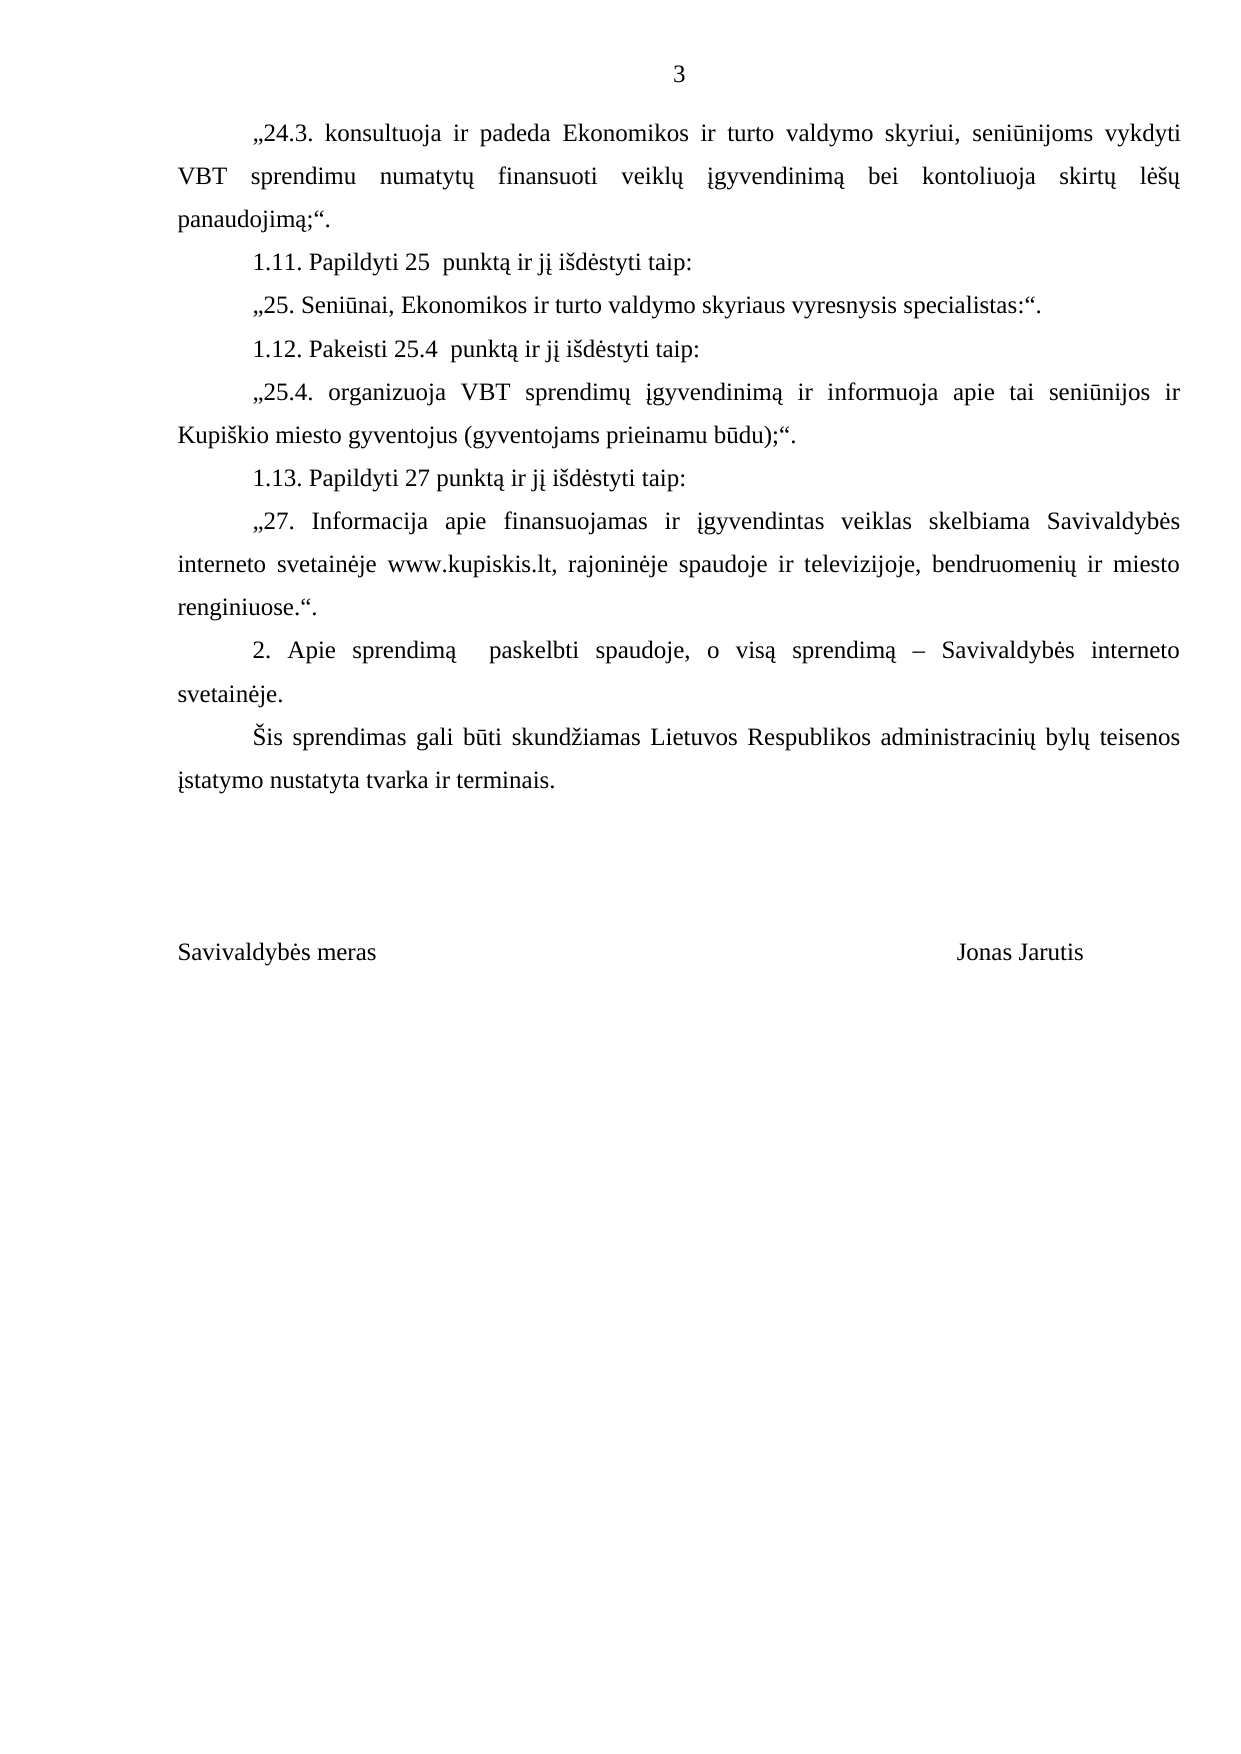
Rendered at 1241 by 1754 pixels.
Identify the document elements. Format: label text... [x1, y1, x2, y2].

text 2. Apie sprendimą paskelbti spaudoje, o visą sprendimą – Savivaldybės interneto svetainėje. [177, 636, 1181, 707]
text „25.4. organizuoja VBT sprendimų įgyvendinimą ir informuoja apie tai seniūnijos ir Kupiškio miesto gyventojus (gyventojams prieinamu būdu);“. [177, 377, 1181, 449]
text Savivaldybės meras Jonas Jarutis [177, 937, 1181, 966]
text „25. Seniūnai, Ekonomikos ir turto valdymo skyriaus vyresnysis specialistas:“. [177, 291, 1181, 319]
text 1.11. Papildyti 25 punktą ir jį išdėstyti taip: [177, 247, 1181, 276]
text „24.3. konsultuoja ir padeda Ekonomikos ir turto valdymo skyriui, seniūnijoms vykdyti VBT sprendimu numatytų finansuoti veiklų įgyvendinimą bei kontoliuoja skirtų lėšų panaudojimą;“. [177, 118, 1181, 233]
text „27. Informacija apie finansuojamas ir įgyvendintas veiklas skelbiama Savivaldybės interneto svetainėje www.kupiskis.lt, rajoninėje spaudoje ir televizijoje, bendruomenių ir miesto renginiuose.“. [177, 506, 1181, 621]
text Šis sprendimas gali būti skundžiamas Lietuvos Respublikos administracinių bylų teisenos įstatymo nustatyta tvarka ir terminais. [177, 722, 1181, 794]
text 1.12. Pakeisti 25.4 punktą ir jį išdėstyti taip: [177, 334, 1181, 362]
text 1.13. Papildyti 27 punktą ir jį išdėstyti taip: [177, 463, 1181, 492]
